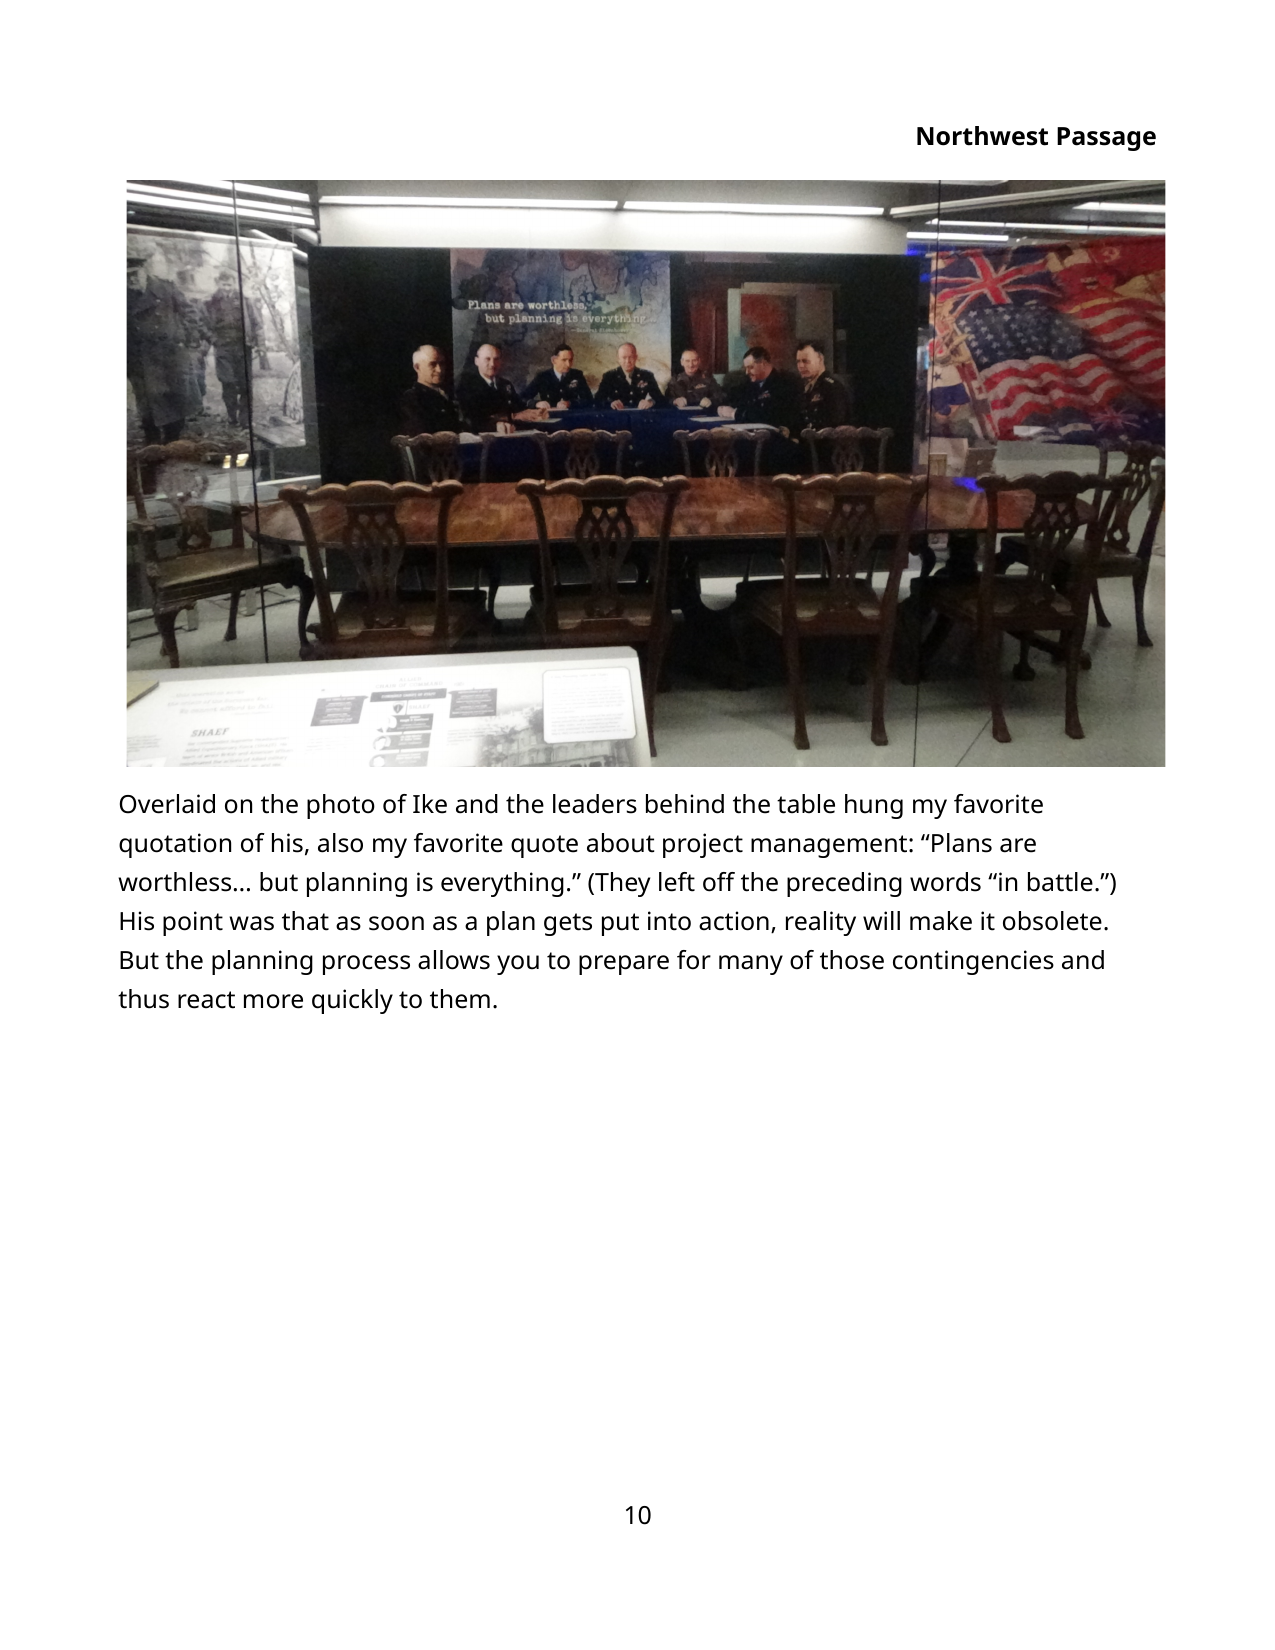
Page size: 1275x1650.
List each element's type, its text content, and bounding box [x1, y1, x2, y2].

text Overlaid on the photo of Ike and the leaders behind the table hung my favorite quotation of his, also my favorite quote about project management: “Plans are worthless… but planning is everything.” (They left off the preceding words “in battle.”) His point was that as soon as a plan gets put into action, reality will make it obsolete. But the planning process allows you to prepare for many of those contingencies and thus react more quickly to them. [118, 182, 1157, 1016]
picture [126, 180, 1166, 767]
